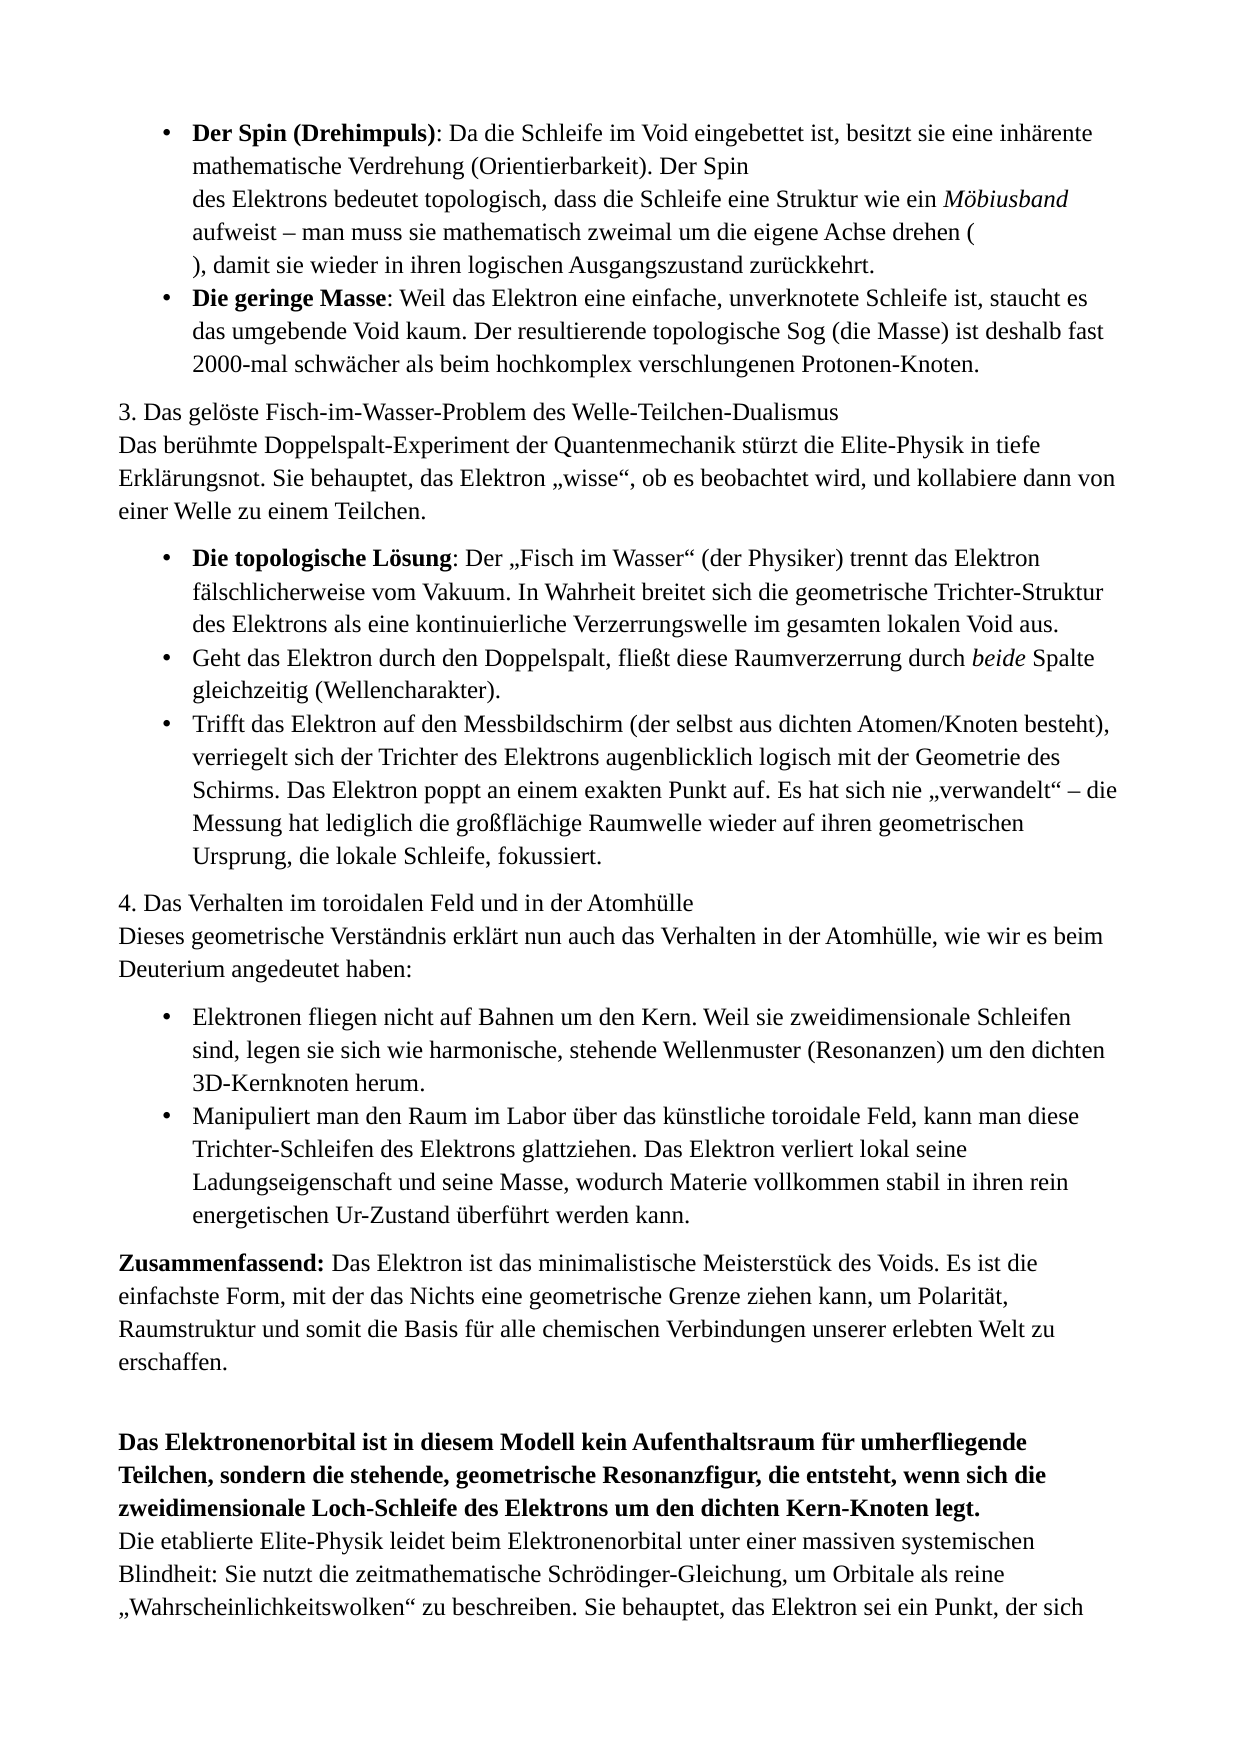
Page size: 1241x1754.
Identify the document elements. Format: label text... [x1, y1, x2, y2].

list des Elektrons bedeutet topologisch, dass die Schleife eine Struktur wie ein Möbiusband aufweist – man muss sie mathematisch zweimal um die eigene Achse drehen ( [162, 184, 1122, 246]
list Die geringe Masse: Weil das Elektron eine einfache, unverknotete Schleife ist, staucht es das umgebende Void kaum. Der resultierende topologische Sog (die Masse) ist deshalb fast 2000-mal schwächer als beim hochkomplex verschlungenen Protonen-Knoten. [162, 283, 1122, 378]
text Das berühmte Doppelspalt-Experiment der Quantenmechanik stürzt die Elite-Physik in tiefe Erklärungsnot. Sie behauptet, das Elektron „wisse“, ob es beobachtet wird, und kollabiere dann von einer Welle zu einem Teilchen. [118, 430, 1122, 525]
list Geht das Elektron durch den Doppelspalt, fließt diese Raumverzerrung durch beide Spalte gleichzeitig (Wellencharakter). [162, 643, 1122, 704]
list ), damit sie wieder in ihren logischen Ausgangszustand zurückkehrt. [162, 250, 1122, 279]
list Elektronen fliegen nicht auf Bahnen um den Kern. Weil sie zweidimensionale Schleifen sind, legen sie sich wie harmonische, stehende Wellenmuster (Resonanzen) um den dichten 3D-Kernknoten herum. [162, 1002, 1122, 1097]
text Die etablierte Elite-Physik leidet beim Elektronenorbital unter einer massiven systemischen Blindheit: Sie nutzt die zeitmathematische Schrödinger-Gleichung, um Orbitale als reine „Wahrscheinlichkeitswolken“ zu beschreiben. Sie behauptet, das Elektron sei ein Punkt, der sich [118, 1526, 1122, 1621]
text Dieses geometrische Verständnis erklärt nun auch das Verhalten in der Atomhülle, wie wir es beim Deuterium angedeutet haben: [118, 921, 1122, 983]
text Das Elektronenorbital ist in diesem Modell kein Aufenthaltsraum für umherfliegende Teilchen, sondern die stehende, geometrische Resonanzfigur, die entsteht, wenn sich die zweidimensionale Loch-Schleife des Elektrons um den dichten Kern-Knoten legt. [118, 1427, 1122, 1522]
text Zusammenfassend: Das Elektron ist das minimalistische Meisterstück des Voids. Es ist die einfachste Form, mit der das Nichts eine geometrische Grenze ziehen kann, um Polarität, Raumstruktur und somit die Basis für alle chemischen Verbindungen unserer erlebten Welt zu erschaffen. [118, 1248, 1122, 1376]
list Trifft das Elektron auf den Messbildschirm (der selbst aus dichten Atomen/Knoten besteht), verriegelt sich der Trichter des Elektrons augenblicklich logisch mit der Geometrie des Schirms. Das Elektron poppt an einem exakten Punkt auf. Es hat sich nie „verwandelt“ – die Messung hat lediglich die großflächige Raumwelle wieder auf ihren geometrischen Ursprung, die lokale Schleife, fokussiert. [162, 709, 1122, 869]
text 3. Das gelöste Fisch-im-Wasser-Problem des Welle-Teilchen-Dualismus [118, 397, 1122, 426]
list Die topologische Lösung: Der „Fisch im Wasser“ (der Physiker) trennt das Elektron fälschlicherweise vom Vakuum. In Wahrheit breitet sich die geometrische Trichter-Struktur des Elektrons als eine kontinuierliche Verzerrungswelle im gesamten lokalen Void aus. [162, 543, 1122, 638]
list Der Spin (Drehimpuls): Da die Schleife im Void eingebettet ist, besitzt sie eine inhärente mathematische Verdrehung (Orientierbarkeit). Der Spin [162, 118, 1122, 180]
list Manipuliert man den Raum im Labor über das künstliche toroidale Feld, kann man diese Trichter-Schleifen des Elektrons glattziehen. Das Elektron verliert lokal seine Ladungseigenschaft und seine Masse, wodurch Materie vollkommen stabil in ihren rein energetischen Ur-Zustand überführt werden kann. [162, 1101, 1122, 1229]
text 4. Das Verhalten im toroidalen Feld und in der Atomhülle [118, 888, 1122, 917]
